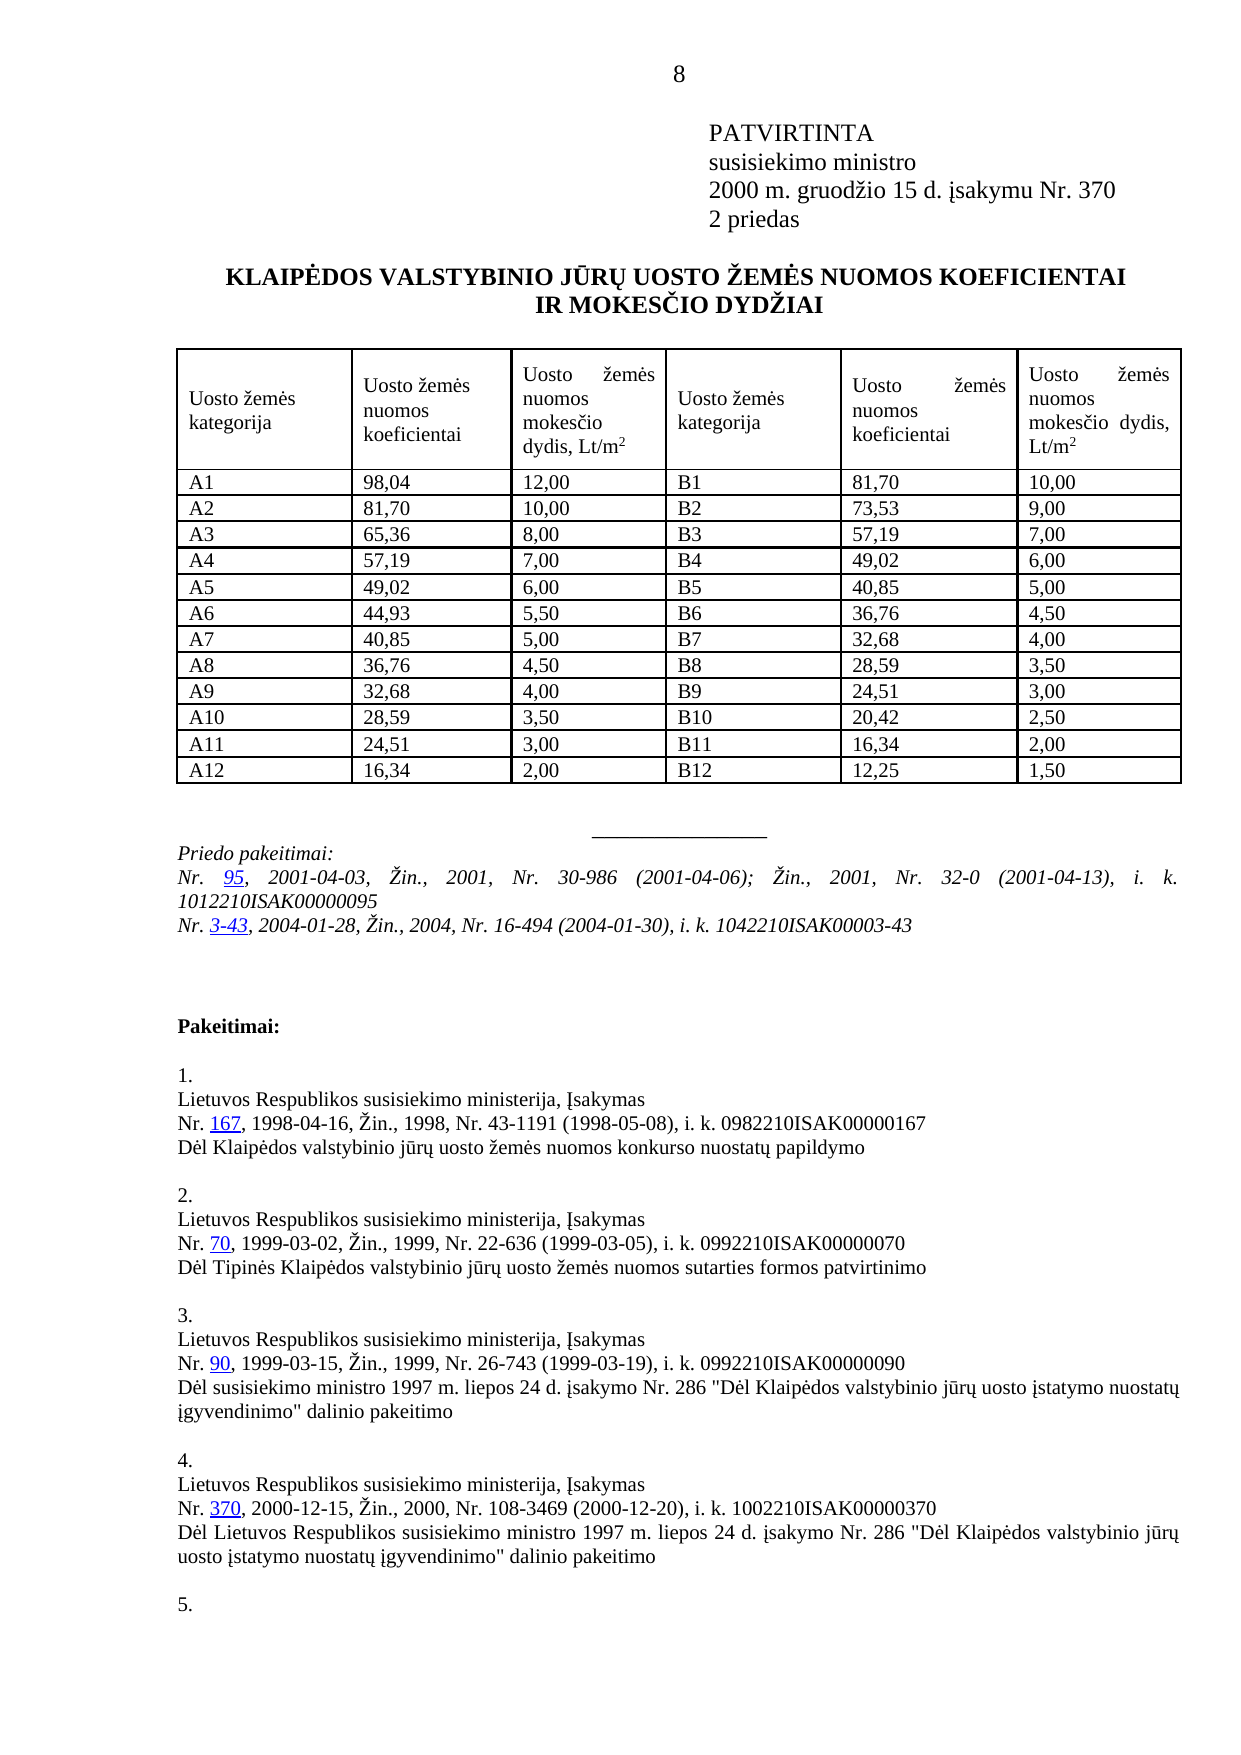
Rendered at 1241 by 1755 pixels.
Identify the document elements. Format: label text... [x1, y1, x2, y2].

table_cell 7,00 [513, 549, 665, 572]
table_header Uosto žemės kategorija [178, 350, 351, 469]
table_cell A5 [178, 575, 351, 599]
table_cell B9 [667, 679, 840, 703]
table_cell 44,93 [353, 601, 510, 625]
table_cell A4 [178, 549, 351, 572]
table_cell 12,00 [513, 470, 665, 494]
table_cell 40,85 [842, 575, 1016, 599]
table_header Uosto žemės nuomos koeficientai [353, 350, 510, 469]
text Dėl Lietuvos Respublikos susisiekimo ministro 1997 m. liepos 24 d. įsakymo Nr. 286 "Dėl Klaipėdos valstybinio jūrų uosto įstatymo nuostatų įgyvendinimo" dalinio pakeitimo [177, 1520, 1181, 1568]
table_cell 3,00 [513, 731, 665, 756]
table_cell A3 [178, 522, 351, 546]
text PATVIRTINTA [709, 118, 1181, 147]
table_cell 98,04 [353, 470, 510, 494]
table_cell 65,36 [353, 522, 510, 546]
table_cell 4,00 [1019, 627, 1180, 651]
table_cell B11 [667, 731, 840, 756]
table_cell A2 [178, 496, 351, 520]
table_cell B6 [667, 601, 840, 625]
table_cell 1,50 [1019, 758, 1180, 782]
table_cell 20,42 [842, 705, 1016, 729]
table_cell 28,59 [353, 705, 510, 729]
table_header Uosto žemės nuomos koeficientai [842, 350, 1016, 469]
table_cell A9 [178, 679, 351, 703]
table_cell 24,51 [842, 679, 1016, 703]
table_cell B4 [667, 549, 840, 572]
table_cell 16,34 [842, 731, 1016, 756]
text 2. [177, 1183, 1181, 1207]
text 5. [177, 1592, 1181, 1616]
table_cell A10 [178, 705, 351, 729]
text Nr. 3-43, 2004-01-28, Žin., 2004, Nr. 16-494 (2004-01-30), i. k. 1042210ISAK00003-43 [177, 913, 1181, 937]
text Dėl Tipinės Klaipėdos valstybinio jūrų uosto žemės nuomos sutarties formos patvirtinimo [177, 1255, 1181, 1279]
table_cell B5 [667, 575, 840, 599]
table_cell 24,51 [353, 731, 510, 756]
table_cell 10,00 [513, 496, 665, 520]
table_cell 3,50 [1019, 653, 1180, 677]
table_cell 8,00 [513, 522, 665, 546]
table_cell 2,00 [1019, 731, 1180, 756]
text 2000 m. gruodžio 15 d. įsakymu Nr. 370 [177, 176, 1181, 204]
table_cell 3,50 [513, 705, 665, 729]
text KLAIPĖDOS VALSTYBINIO JŪRŲ UOSTO ŽEMĖS NUOMOS KOEFICIENTAI [177, 262, 1181, 291]
text ______________ [177, 812, 1181, 841]
text 4. [177, 1447, 1181, 1472]
table_cell 49,02 [842, 549, 1016, 572]
text Lietuvos Respublikos susisiekimo ministerija, Įsakymas [177, 1087, 1181, 1111]
table_cell A8 [178, 653, 351, 677]
text Priedo pakeitimai: [177, 841, 1181, 865]
table_cell A12 [178, 758, 351, 782]
table_cell 81,70 [842, 470, 1016, 494]
text 1. [177, 1062, 1181, 1087]
text Nr. 90, 1999-03-15, Žin., 1999, Nr. 26-743 (1999-03-19), i. k. 0992210ISAK00000090 [177, 1351, 1181, 1375]
table_cell 4,50 [1019, 601, 1180, 625]
table_cell 16,34 [353, 758, 510, 782]
table_cell B10 [667, 705, 840, 729]
table_cell B2 [667, 496, 840, 520]
table_cell 73,53 [842, 496, 1016, 520]
table_cell A11 [178, 731, 351, 756]
text Dėl susisiekimo ministro 1997 m. liepos 24 d. įsakymo Nr. 286 "Dėl Klaipėdos valstybinio jūrų uosto įstatymo nuostatų įgyvendinimo" dalinio pakeitimo [177, 1375, 1181, 1423]
table_cell B12 [667, 758, 840, 782]
table_cell 12,25 [842, 758, 1016, 782]
table_cell 9,00 [1019, 496, 1180, 520]
text Nr. 370, 2000-12-15, Žin., 2000, Nr. 108-3469 (2000-12-20), i. k. 1002210ISAK00000370 [177, 1496, 1181, 1520]
table_header Uosto žemės nuomos mokesčio dydis, Lt/m2 [513, 350, 665, 469]
table_cell 2,00 [513, 758, 665, 782]
table_cell B8 [667, 653, 840, 677]
table_cell 3,00 [1019, 679, 1180, 703]
table_cell B3 [667, 522, 840, 546]
table_cell 6,00 [513, 575, 665, 599]
table_cell 5,00 [1019, 575, 1180, 599]
text Nr. 95, 2001-04-03, Žin., 2001, Nr. 30-986 (2001-04-06); Žin., 2001, Nr. 32-0 (2001-04-13), i. k. 1012210ISAK00000095 [177, 865, 1181, 913]
table_cell 57,19 [842, 522, 1016, 546]
table_cell 28,59 [842, 653, 1016, 677]
table_cell A1 [178, 470, 351, 494]
table_cell 4,50 [513, 653, 665, 677]
table_cell 81,70 [353, 496, 510, 520]
table_cell 32,68 [842, 627, 1016, 651]
table_cell A6 [178, 601, 351, 625]
text Lietuvos Respublikos susisiekimo ministerija, Įsakymas [177, 1207, 1181, 1231]
text Nr. 70, 1999-03-02, Žin., 1999, Nr. 22-636 (1999-03-05), i. k. 0992210ISAK00000070 [177, 1231, 1181, 1255]
table_cell 4,00 [513, 679, 665, 703]
table_header Uosto žemės kategorija [667, 350, 840, 469]
table_cell 32,68 [353, 679, 510, 703]
table_header Uosto žemės nuomos mokesčio dydis, Lt/m2 [1019, 350, 1180, 469]
table_cell 5,50 [513, 601, 665, 625]
table_cell 36,76 [842, 601, 1016, 625]
text Nr. 167, 1998-04-16, Žin., 1998, Nr. 43-1191 (1998-05-08), i. k. 0982210ISAK00000167 [177, 1111, 1181, 1135]
table_cell B7 [667, 627, 840, 651]
table_cell 57,19 [353, 549, 510, 572]
table_cell 7,00 [1019, 522, 1180, 546]
text susisiekimo ministro [177, 147, 1181, 176]
text 3. [177, 1303, 1181, 1327]
table_cell 5,00 [513, 627, 665, 651]
table_cell 10,00 [1019, 470, 1180, 494]
table_cell 6,00 [1019, 549, 1180, 572]
table_cell 49,02 [353, 575, 510, 599]
text 2 priedas [177, 204, 1181, 233]
table_cell B1 [667, 470, 840, 494]
table_cell A7 [178, 627, 351, 651]
text Lietuvos Respublikos susisiekimo ministerija, Įsakymas [177, 1327, 1181, 1351]
table_cell 40,85 [353, 627, 510, 651]
text IR MOKESČIO DYDŽIAI [177, 291, 1181, 319]
table_cell 2,50 [1019, 705, 1180, 729]
text Lietuvos Respublikos susisiekimo ministerija, Įsakymas [177, 1472, 1181, 1496]
text Dėl Klaipėdos valstybinio jūrų uosto žemės nuomos konkurso nuostatų papildymo [177, 1135, 1181, 1159]
table_cell 36,76 [353, 653, 510, 677]
text Pakeitimai: [177, 1014, 1181, 1038]
